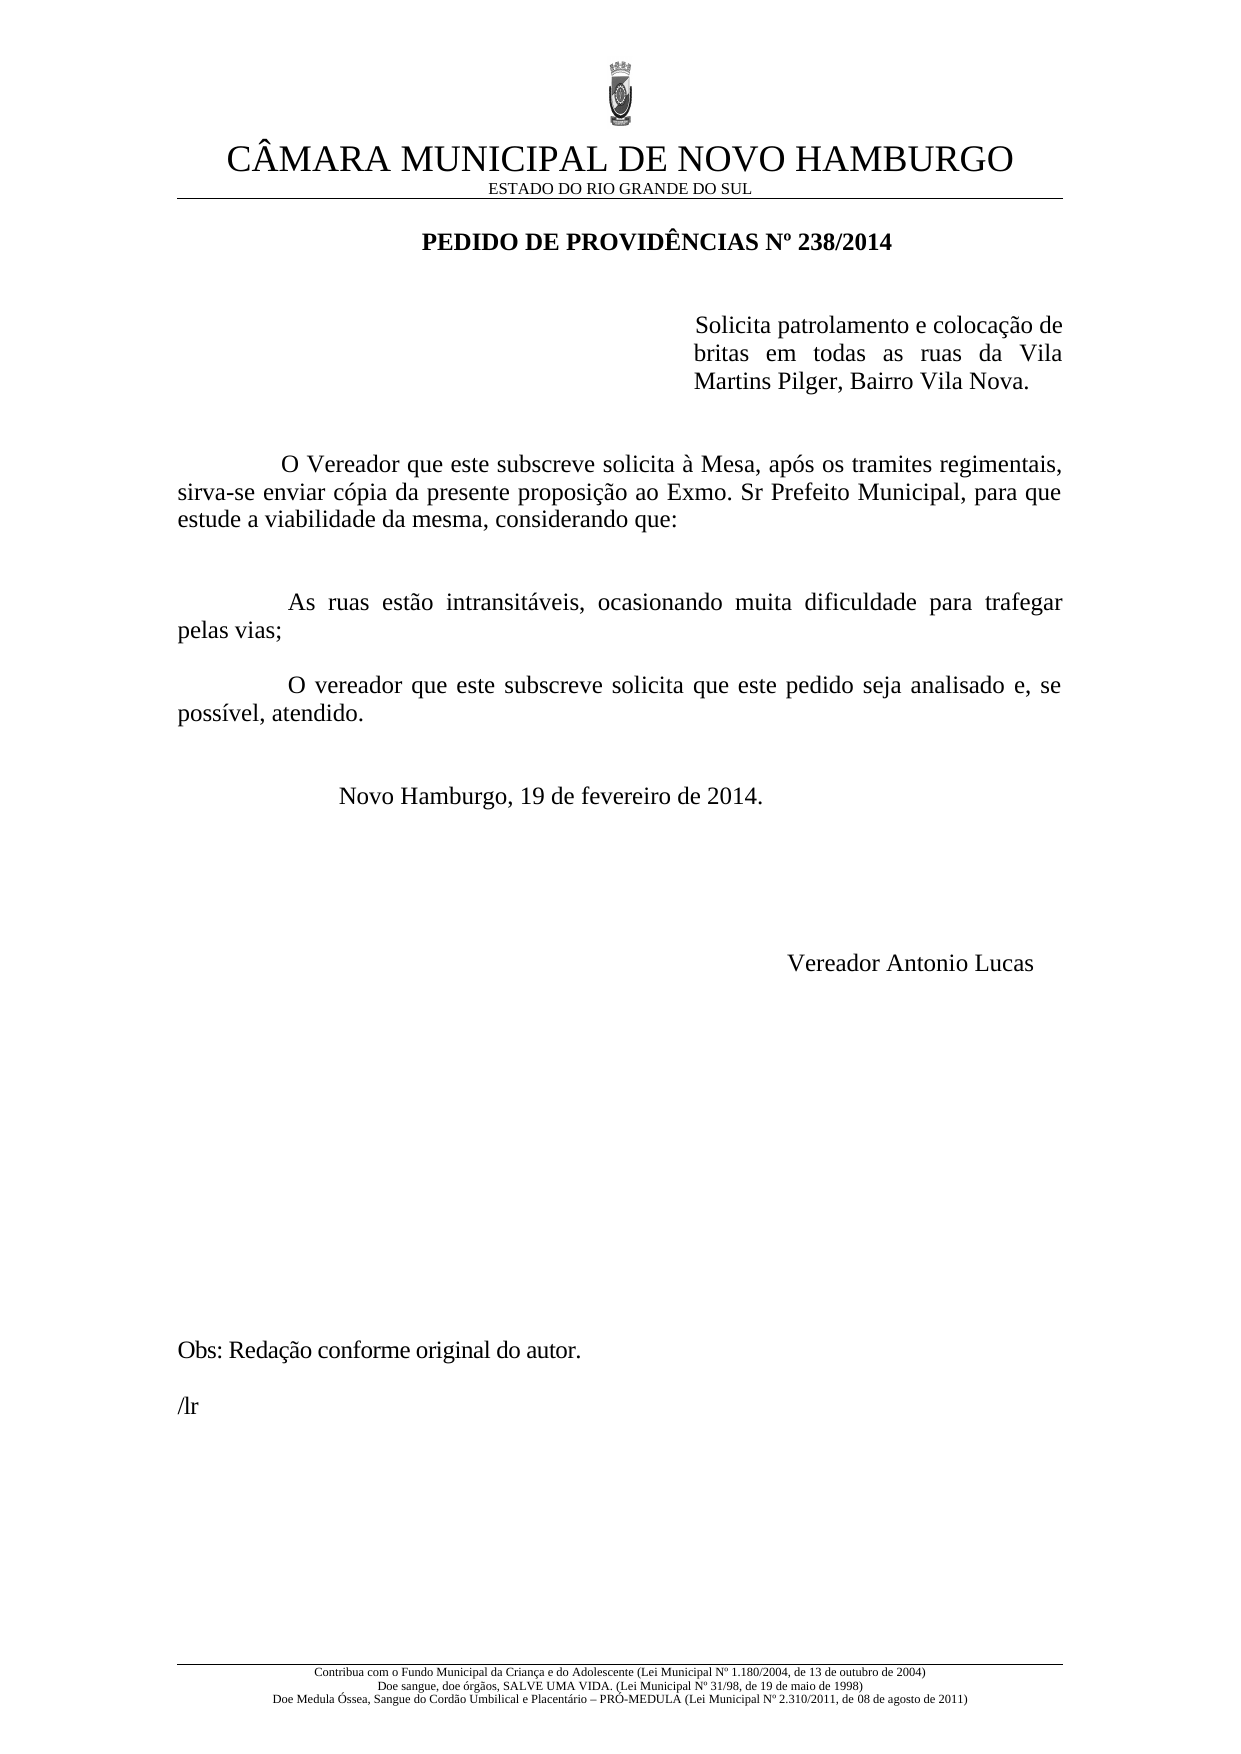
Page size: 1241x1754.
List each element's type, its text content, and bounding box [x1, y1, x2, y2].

text /lr [177, 1392, 1063, 1420]
text As ruas estão intransitáveis, ocasionando muita dificuldade para trafegar pelas vias; [177, 588, 1063, 644]
text Novo Hamburgo, 19 de fevereiro de 2014. [177, 782, 1063, 810]
text Obs: Redação conforme original do autor. [177, 1337, 1063, 1364]
text PEDIDO DE PROVIDÊNCIAS Nº 238/2014 [177, 228, 1063, 256]
text O Vereador que este subscreve solicita à Mesa, após os tramites regimentais, sirva-se enviar cópia da presente proposição ao Exmo. Sr Prefeito Municipal, para que estude a viabilidade da mesma, considerando que: [177, 450, 1063, 533]
text Solicita patrolamento e colocação de britas em todas as ruas da Vila Martins Pilger, Bairro Vila Nova. [693, 311, 1063, 394]
text O vereador que este subscreve solicita que este pedido seja analisado e, se possível, atendido. [177, 672, 1063, 727]
text Vereador Antonio Lucas [177, 949, 1063, 976]
